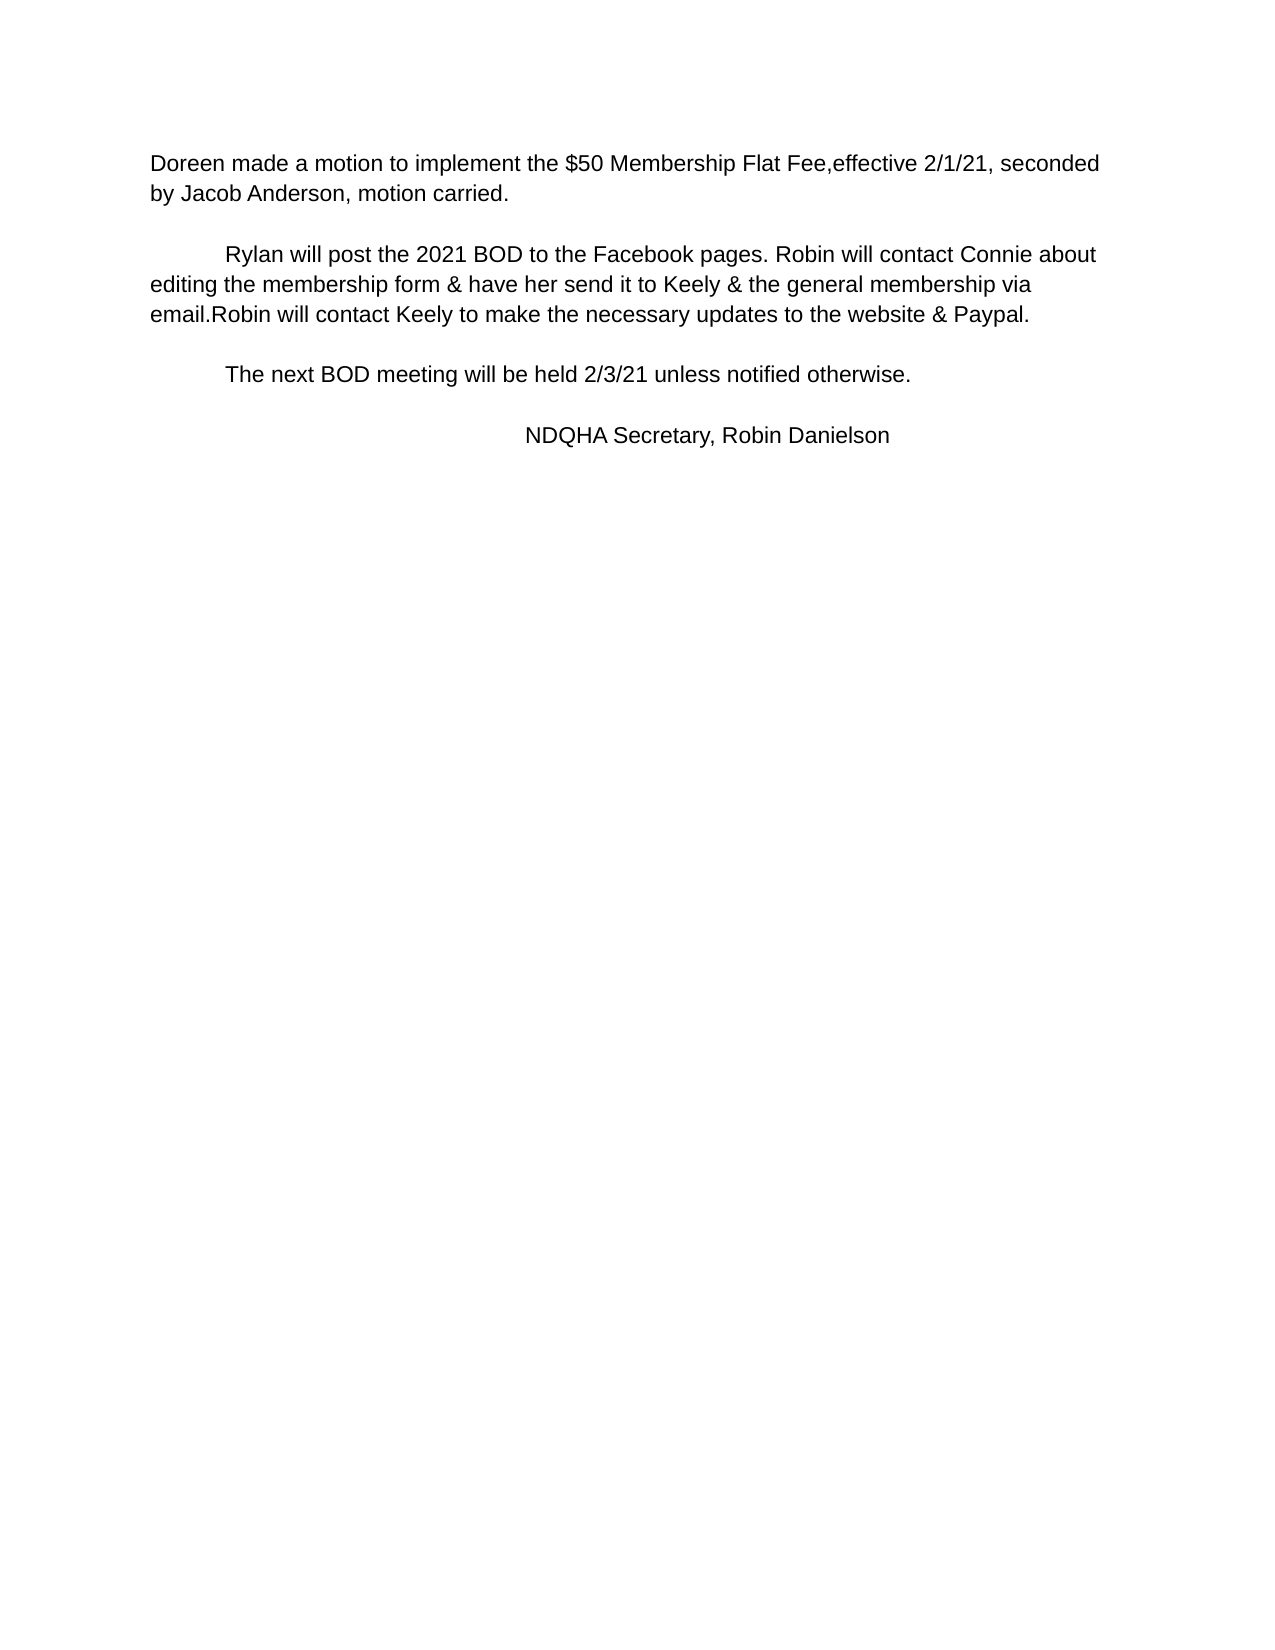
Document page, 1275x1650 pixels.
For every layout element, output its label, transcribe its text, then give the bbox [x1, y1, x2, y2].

text Doreen made a motion to implement the $50 Membership Flat Fee,effective 2/1/21, seconded by Jacob Anderson, motion carried. [150, 150, 1125, 207]
text Rylan will post the 2021 BOD to the Facebook pages. Robin will contact Connie about editing the membership form & have her send it to Keely & the general membership via email.Robin will contact Keely to make the necessary updates to the website & Paypal. [150, 241, 1125, 327]
text The next BOD meeting will be held 2/3/21 unless notified otherwise. [150, 361, 1125, 388]
text NDQHA Secretary, Robin Danielson [150, 422, 1125, 448]
